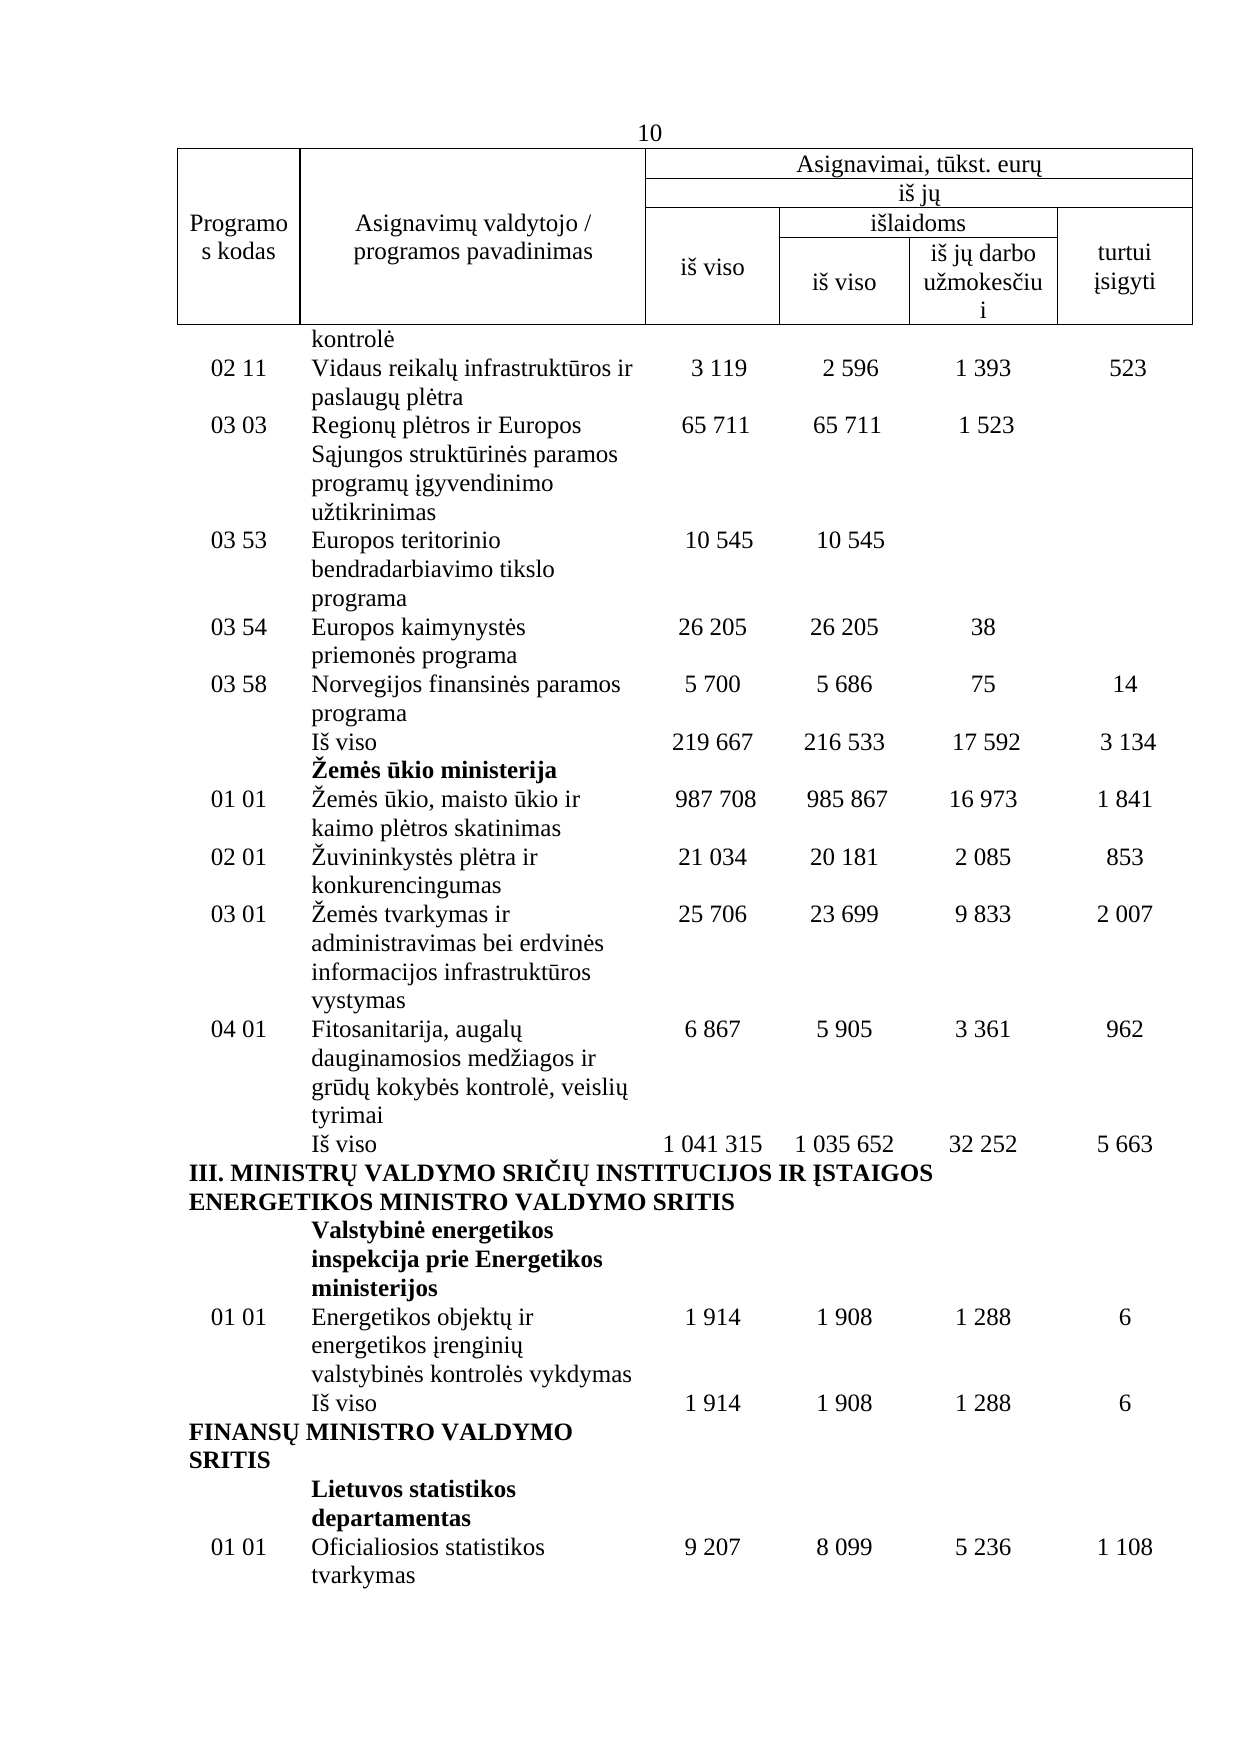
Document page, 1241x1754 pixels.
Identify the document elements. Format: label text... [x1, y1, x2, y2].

table_cell Fitosanitarija, augalų dauginamosios medžiagos ir grūdų kokybės kontrolė, veislių tyrimai [300, 1014, 646, 1129]
table_cell [779, 756, 909, 784]
table_cell 03 58 [177, 669, 300, 727]
table_cell Žemės ūkio, maisto ūkio ir kaimo plėtros skatinimas [300, 784, 646, 842]
table_cell 10 545 [779, 526, 909, 612]
table_cell 216 533 [779, 727, 909, 756]
table_header Asignavimų valdytojo / programos pavadinimas [301, 149, 645, 324]
table_cell [646, 1216, 779, 1302]
table_cell 26 205 [646, 612, 779, 669]
table_header Asignavimai, tūkst. eurų [646, 149, 1192, 177]
table_cell 01 01 [177, 1532, 300, 1589]
table_cell iš jų darbo užmokesčiui [910, 238, 1057, 324]
table_cell [909, 325, 1057, 353]
table_cell 2 596 [779, 353, 909, 411]
table_cell Iš viso [300, 1388, 646, 1417]
table_cell [646, 325, 779, 353]
table_cell 65 711 [779, 411, 909, 526]
table_cell 03 53 [177, 526, 300, 612]
table_cell 8 099 [779, 1532, 909, 1589]
table_cell 1 035 652 [779, 1129, 909, 1158]
table_cell Iš viso [300, 727, 646, 756]
table_cell [909, 526, 1057, 612]
table_cell 21 034 [646, 842, 779, 899]
table_cell 523 [1057, 353, 1192, 411]
table_cell 2 007 [1057, 899, 1192, 1014]
table_cell 1 393 [909, 353, 1057, 411]
table_cell iš viso [780, 238, 909, 324]
table_cell iš jų [646, 179, 1192, 207]
table_cell Žuvininkystės plėtra ir konkurencingumas [300, 842, 646, 899]
table_cell Oficialiosios statistikos tvarkymas [300, 1532, 646, 1589]
table_cell [779, 1417, 909, 1474]
table_cell 1 108 [1057, 1532, 1192, 1589]
table_cell [1057, 1216, 1192, 1302]
table_cell 5 663 [1057, 1129, 1192, 1158]
table_cell [646, 1417, 779, 1474]
table_cell 02 11 [177, 353, 300, 411]
table_cell [177, 325, 300, 353]
table_cell [909, 756, 1057, 784]
table_cell 1 908 [779, 1302, 909, 1388]
table_cell 9 833 [909, 899, 1057, 1014]
table_cell ENERGETIKOS MINISTRO VALDYMO SRITIS [177, 1187, 1192, 1216]
table_cell 1 908 [779, 1388, 909, 1417]
table_cell FINANSŲ MINISTRO VALDYMO SRITIS [177, 1417, 646, 1474]
table_cell [177, 727, 300, 756]
table_cell [177, 1474, 300, 1532]
table_cell Regionų plėtros ir Europos Sąjungos struktūrinės paramos programų įgyvendinimo užtikrinimas [300, 411, 646, 526]
table_cell 2 085 [909, 842, 1057, 899]
table_cell 6 867 [646, 1014, 779, 1129]
table_cell 03 01 [177, 899, 300, 1014]
table_cell 987 708 [646, 784, 779, 842]
table_cell [1057, 612, 1192, 669]
table_cell [1057, 526, 1192, 612]
table_cell [1057, 1417, 1192, 1474]
table_cell Lietuvos statistikos departamentas [300, 1474, 646, 1532]
table_cell Iš viso [300, 1129, 646, 1158]
table_cell [779, 1216, 909, 1302]
table_cell 1 914 [646, 1302, 779, 1388]
table_cell 5 236 [909, 1532, 1057, 1589]
table_cell 20 181 [779, 842, 909, 899]
table_cell [1057, 325, 1192, 353]
table_cell 1 914 [646, 1388, 779, 1417]
table_cell [909, 1417, 1057, 1474]
table_cell 14 [1057, 669, 1192, 727]
table_cell [1057, 411, 1192, 526]
table_cell [177, 756, 300, 784]
table_cell 16 973 [909, 784, 1057, 842]
table_cell 1 288 [909, 1302, 1057, 1388]
table_cell išlaidoms [780, 208, 1057, 237]
table_cell [646, 1474, 779, 1532]
table_cell 6 [1057, 1388, 1192, 1417]
table_cell 219 667 [646, 727, 779, 756]
table_cell [1057, 1474, 1192, 1532]
table_cell 17 592 [909, 727, 1057, 756]
table_cell 1 841 [1057, 784, 1192, 842]
table_cell 5 686 [779, 669, 909, 727]
table_cell 01 01 [177, 1302, 300, 1388]
table_cell 75 [909, 669, 1057, 727]
table_cell 1 523 [909, 411, 1057, 526]
table_cell 3 361 [909, 1014, 1057, 1129]
table_cell [177, 1216, 300, 1302]
table_cell 32 252 [909, 1129, 1057, 1158]
table_cell 38 [909, 612, 1057, 669]
table_cell 853 [1057, 842, 1192, 899]
table_cell Europos teritorinio bendradarbiavimo tikslo programa [300, 526, 646, 612]
table_cell 5 700 [646, 669, 779, 727]
table_cell [177, 1129, 300, 1158]
table_cell 26 205 [779, 612, 909, 669]
table_cell 1 288 [909, 1388, 1057, 1417]
table_cell 10 545 [646, 526, 779, 612]
table_cell 962 [1057, 1014, 1192, 1129]
table_cell Energetikos objektų ir energetikos įrenginių valstybinės kontrolės vykdymas [300, 1302, 646, 1388]
table_cell 02 01 [177, 842, 300, 899]
table_cell 3 119 [646, 353, 779, 411]
table_cell Norvegijos finansinės paramos programa [300, 669, 646, 727]
table_cell [1057, 756, 1192, 784]
table_cell kontrolė [300, 325, 646, 353]
table_cell 01 01 [177, 784, 300, 842]
table_cell iš viso [646, 208, 779, 324]
table_cell 04 01 [177, 1014, 300, 1129]
table_cell III. MINISTRŲ VALDYMO SRIČIŲ INSTITUCIJOS IR ĮSTAIGOS [177, 1158, 1192, 1187]
table_cell [646, 756, 779, 784]
table_cell 3 134 [1057, 727, 1192, 756]
table_cell 65 711 [646, 411, 779, 526]
table_cell Valstybinė energetikos inspekcija prie Energetikos ministerijos [300, 1216, 646, 1302]
table_cell 03 03 [177, 411, 300, 526]
table_cell 23 699 [779, 899, 909, 1014]
table_cell turtui įsigyti [1058, 208, 1192, 324]
table_cell 25 706 [646, 899, 779, 1014]
table_cell 9 207 [646, 1532, 779, 1589]
table_cell [177, 1388, 300, 1417]
table_cell 5 905 [779, 1014, 909, 1129]
table_cell [779, 1474, 909, 1532]
table_cell Žemės tvarkymas ir administravimas bei erdvinės informacijos infrastruktūros vystymas [300, 899, 646, 1014]
table_cell Vidaus reikalų infrastruktūros ir paslaugų plėtra [300, 353, 646, 411]
table_cell Žemės ūkio ministerija [300, 756, 646, 784]
table_cell [779, 325, 909, 353]
table_cell [909, 1474, 1057, 1532]
table_cell Europos kaimynystės priemonės programa [300, 612, 646, 669]
table_cell 985 867 [779, 784, 909, 842]
table_header Programos kodas [178, 149, 299, 324]
table_cell 1 041 315 [646, 1129, 779, 1158]
table_cell 03 54 [177, 612, 300, 669]
table_cell 6 [1057, 1302, 1192, 1388]
table_cell [909, 1216, 1057, 1302]
